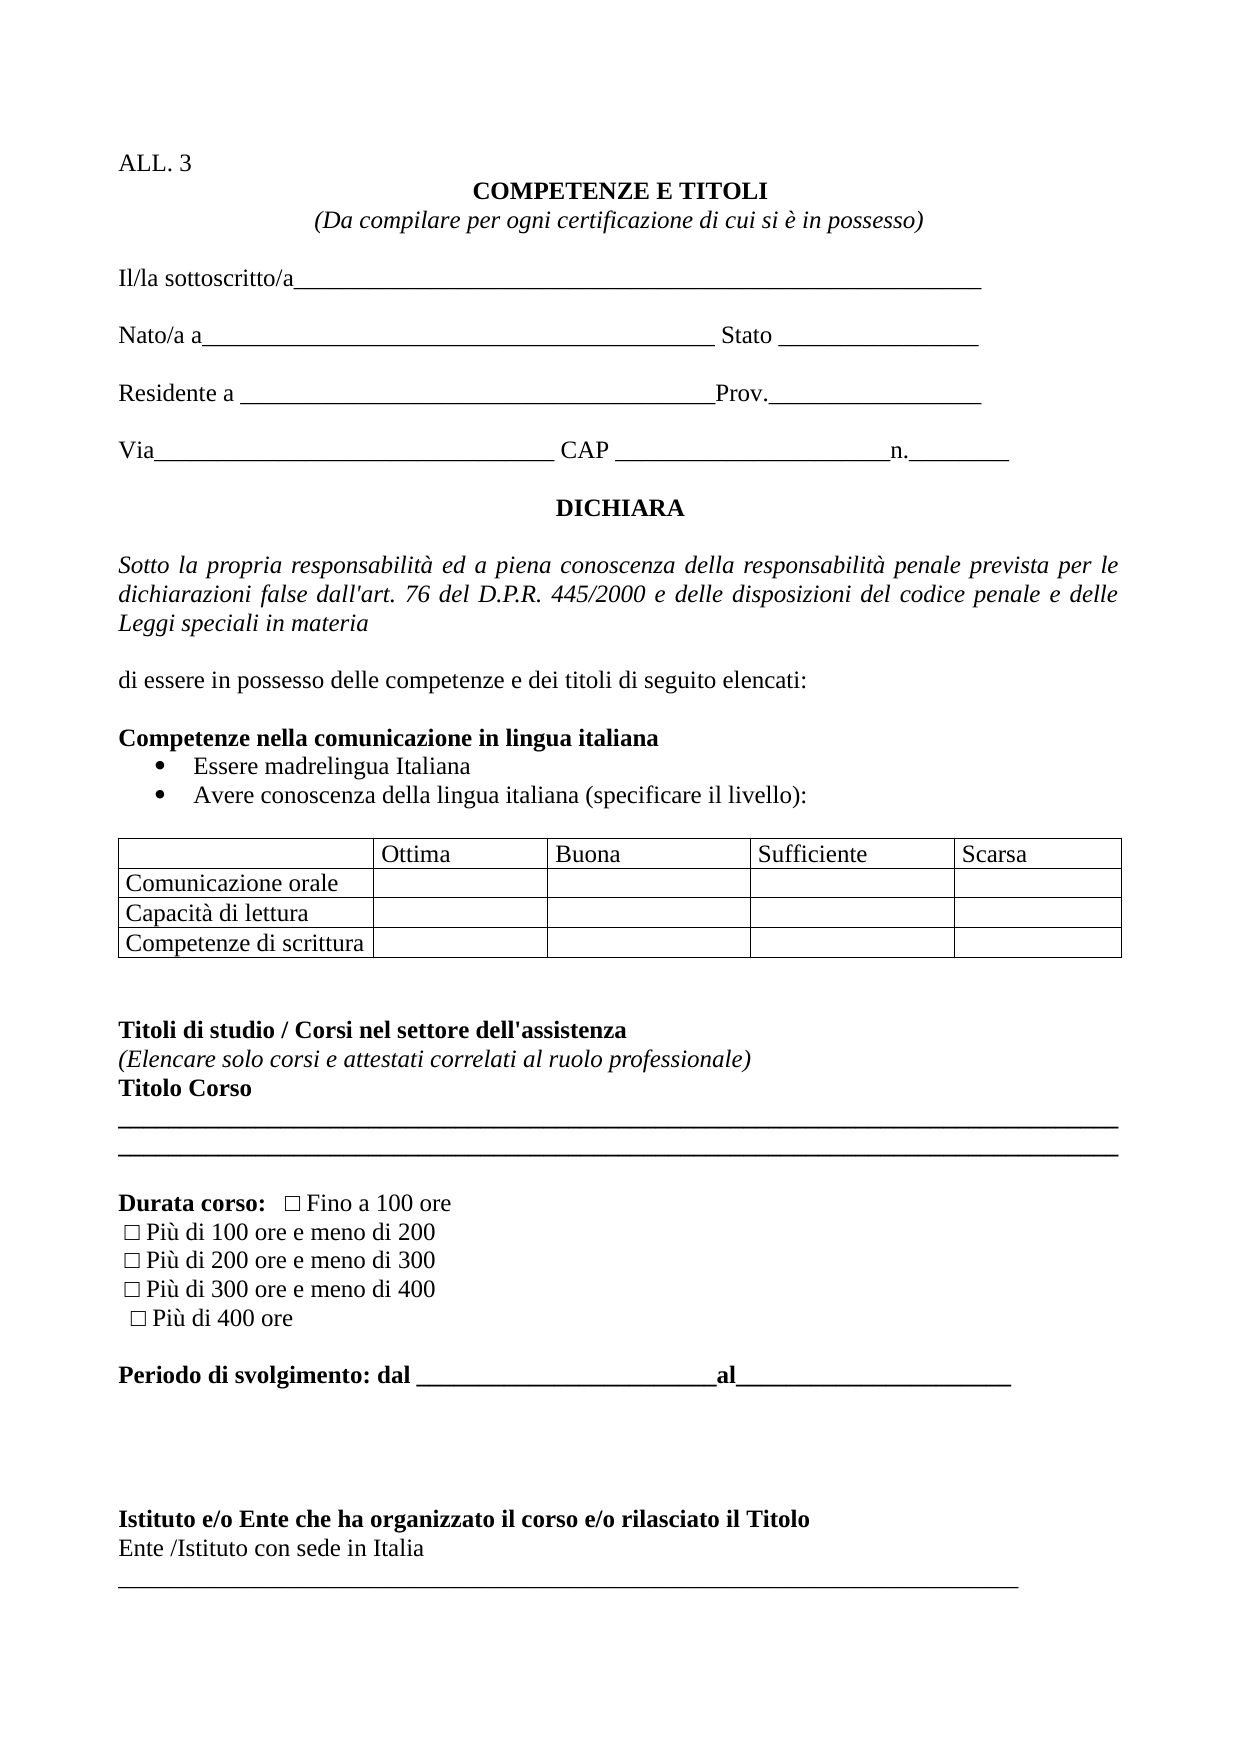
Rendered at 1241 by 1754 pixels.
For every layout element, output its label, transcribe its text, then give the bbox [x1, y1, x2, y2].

text □ Più di 400 ore [118, 1303, 1122, 1332]
table_header [119, 839, 373, 867]
table_cell [374, 928, 547, 957]
text Periodo di svolgimento: dal ________________________al______________________ [118, 1360, 1122, 1389]
table_cell Comunicazione orale [119, 869, 373, 897]
table_header Buona [548, 839, 750, 867]
text Sotto la propria responsabilità ed a piena conoscenza della responsabilità penale prevista per le dichiarazioni false dall'art. 76 del D.P.R. 445/2000 e delle disposizioni del codice penale e delle Leggi speciali in materia [118, 550, 1122, 636]
list Avere conoscenza della lingua italiana (specificare il livello): [156, 780, 1122, 809]
text Nato/a a_________________________________________ Stato ________________ [118, 320, 1122, 349]
text Ente /Istituto con sede in Italia [118, 1533, 1122, 1562]
text ________________________________________________________________________ [118, 1562, 1122, 1590]
table_cell Capacità di lettura [119, 898, 373, 927]
table_cell [751, 898, 954, 927]
text Durata corso: □ Fino a 100 ore [118, 1188, 1122, 1217]
text □ Più di 200 ore e meno di 300 [118, 1245, 1122, 1274]
text ________________________________________________________________________________________________________________________________________________________________ [118, 1102, 1122, 1159]
table_cell [548, 898, 750, 927]
text Istituto e/o Ente che ha organizzato il corso e/o rilasciato il Titolo [118, 1504, 1122, 1533]
text □ Più di 300 ore e meno di 400 [118, 1274, 1122, 1303]
table_cell [955, 898, 1121, 927]
table_cell [548, 928, 750, 957]
text (Elencare solo corsi e attestati correlati al ruolo professionale) [118, 1044, 1122, 1073]
text Competenze nella comunicazione in lingua italiana [118, 723, 1122, 751]
table_header Scarsa [955, 839, 1121, 867]
table_cell [374, 869, 547, 897]
table_cell [374, 898, 547, 927]
text (Da compilare per ogni certificazione di cui si è in possesso) [118, 205, 1122, 234]
table_cell [955, 928, 1121, 957]
text Il/la sottoscritto/a_______________________________________________________ [118, 263, 1122, 291]
text COMPETENZE E TITOLI [118, 176, 1122, 205]
text Residente a ______________________________________Prov._________________ [118, 378, 1122, 406]
table_header Ottima [374, 839, 547, 867]
text ALL. 3 [118, 148, 1122, 176]
table_cell Competenze di scrittura [119, 928, 373, 957]
text DICHIARA [118, 493, 1122, 521]
text Titolo Corso [118, 1073, 1122, 1102]
text Via________________________________ CAP ______________________n.________ [118, 435, 1122, 464]
table_cell [751, 928, 954, 957]
table_cell [955, 869, 1121, 897]
list Essere madrelingua Italiana [156, 751, 1122, 780]
text □ Più di 100 ore e meno di 200 [118, 1217, 1122, 1245]
table_cell [548, 869, 750, 897]
text di essere in possesso delle competenze e dei titoli di seguito elencati: [118, 665, 1122, 694]
table_cell [751, 869, 954, 897]
text Titoli di studio / Corsi nel settore dell'assistenza [118, 1015, 1122, 1044]
table_header Sufficiente [751, 839, 954, 867]
